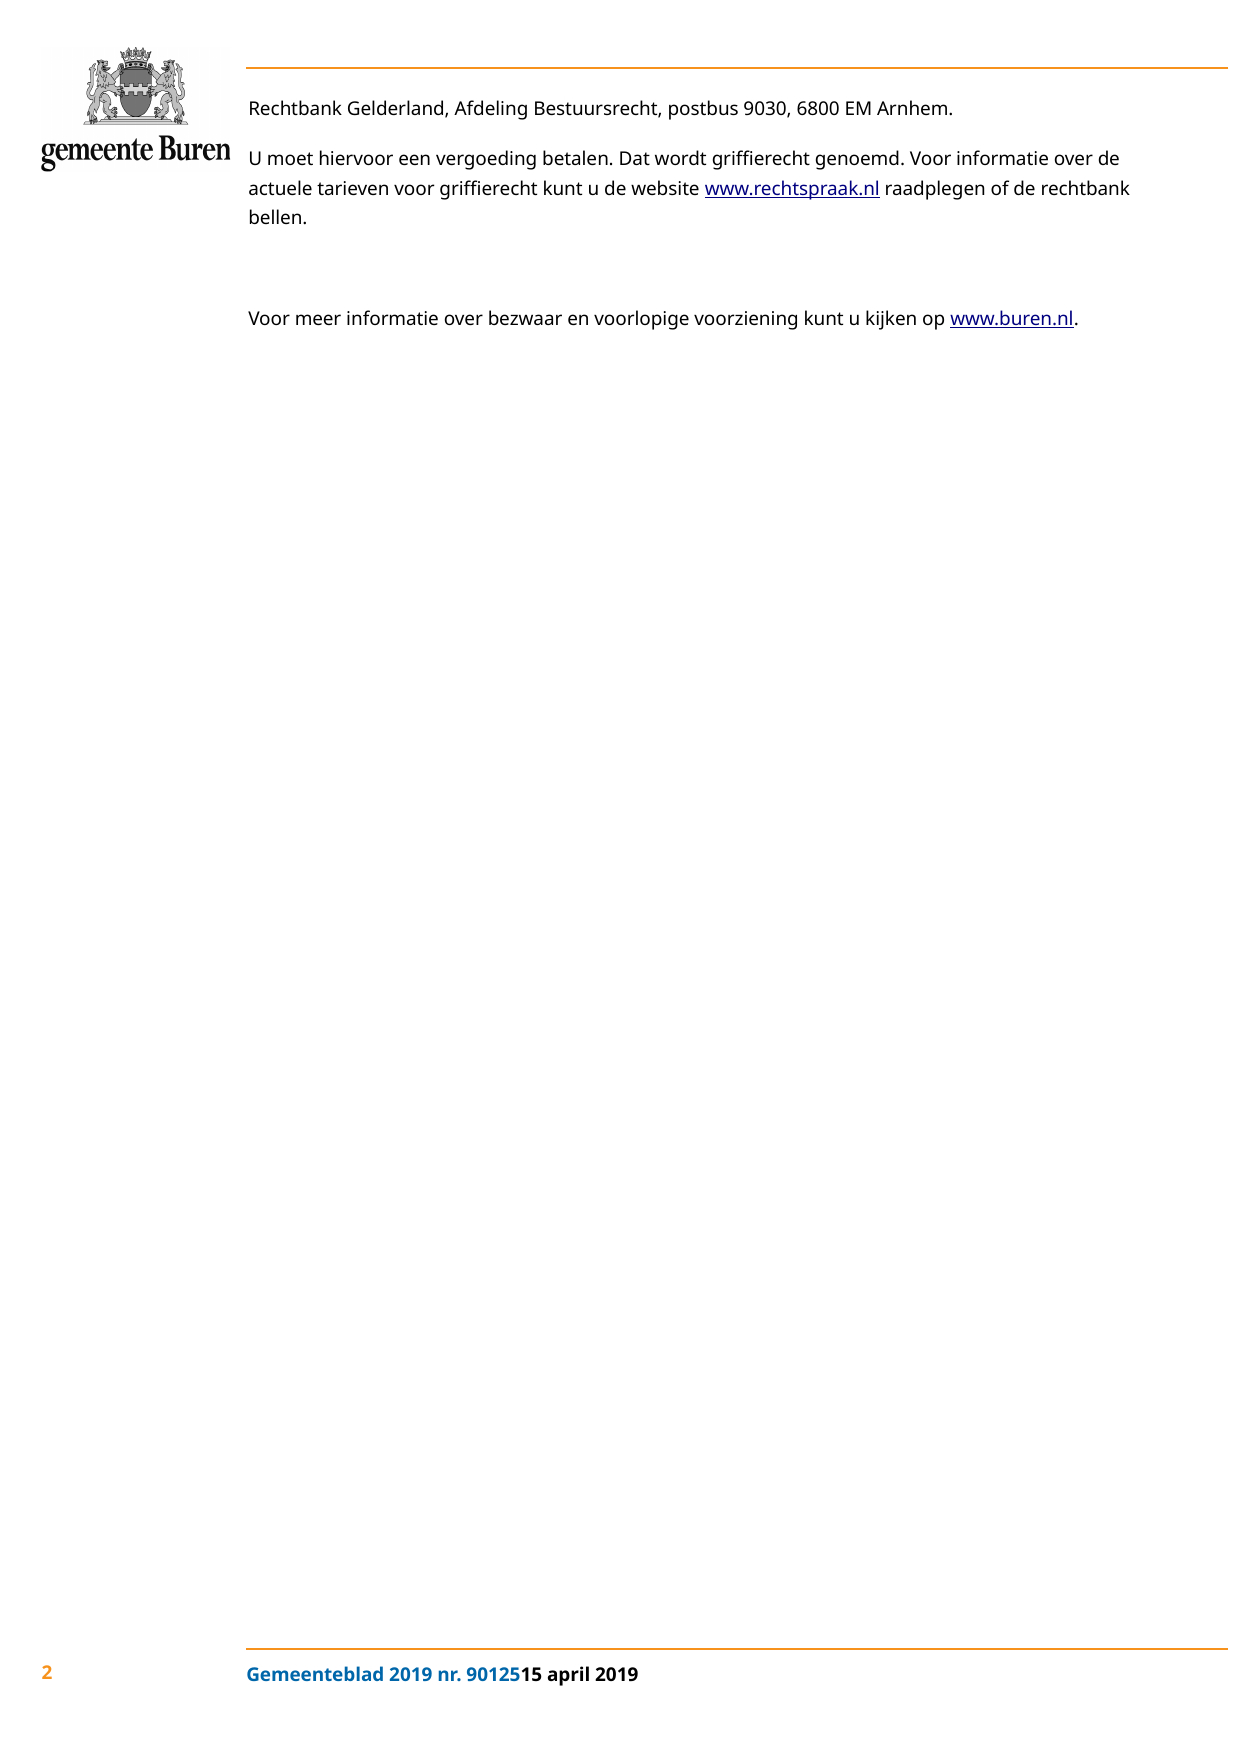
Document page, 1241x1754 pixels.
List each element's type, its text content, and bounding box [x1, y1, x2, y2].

text Rechtbank Gelderland, Afdeling Bestuursrecht, postbus 9030, 6800 EM Arnhem. [248, 95, 1152, 121]
text Voor meer informatie over bezwaar en voorlopige voorziening kunt u kijken op www.buren.nl. [248, 305, 1152, 331]
picture [41, 47, 231, 172]
text U moet hiervoor een vergoeding betalen. Dat wordt griffierecht genoemd. Voor informatie over de actuele tarieven voor griffierecht kunt u de website www.rechtspraak.nl raadplegen of de rechtbank bellen. [248, 145, 1152, 230]
